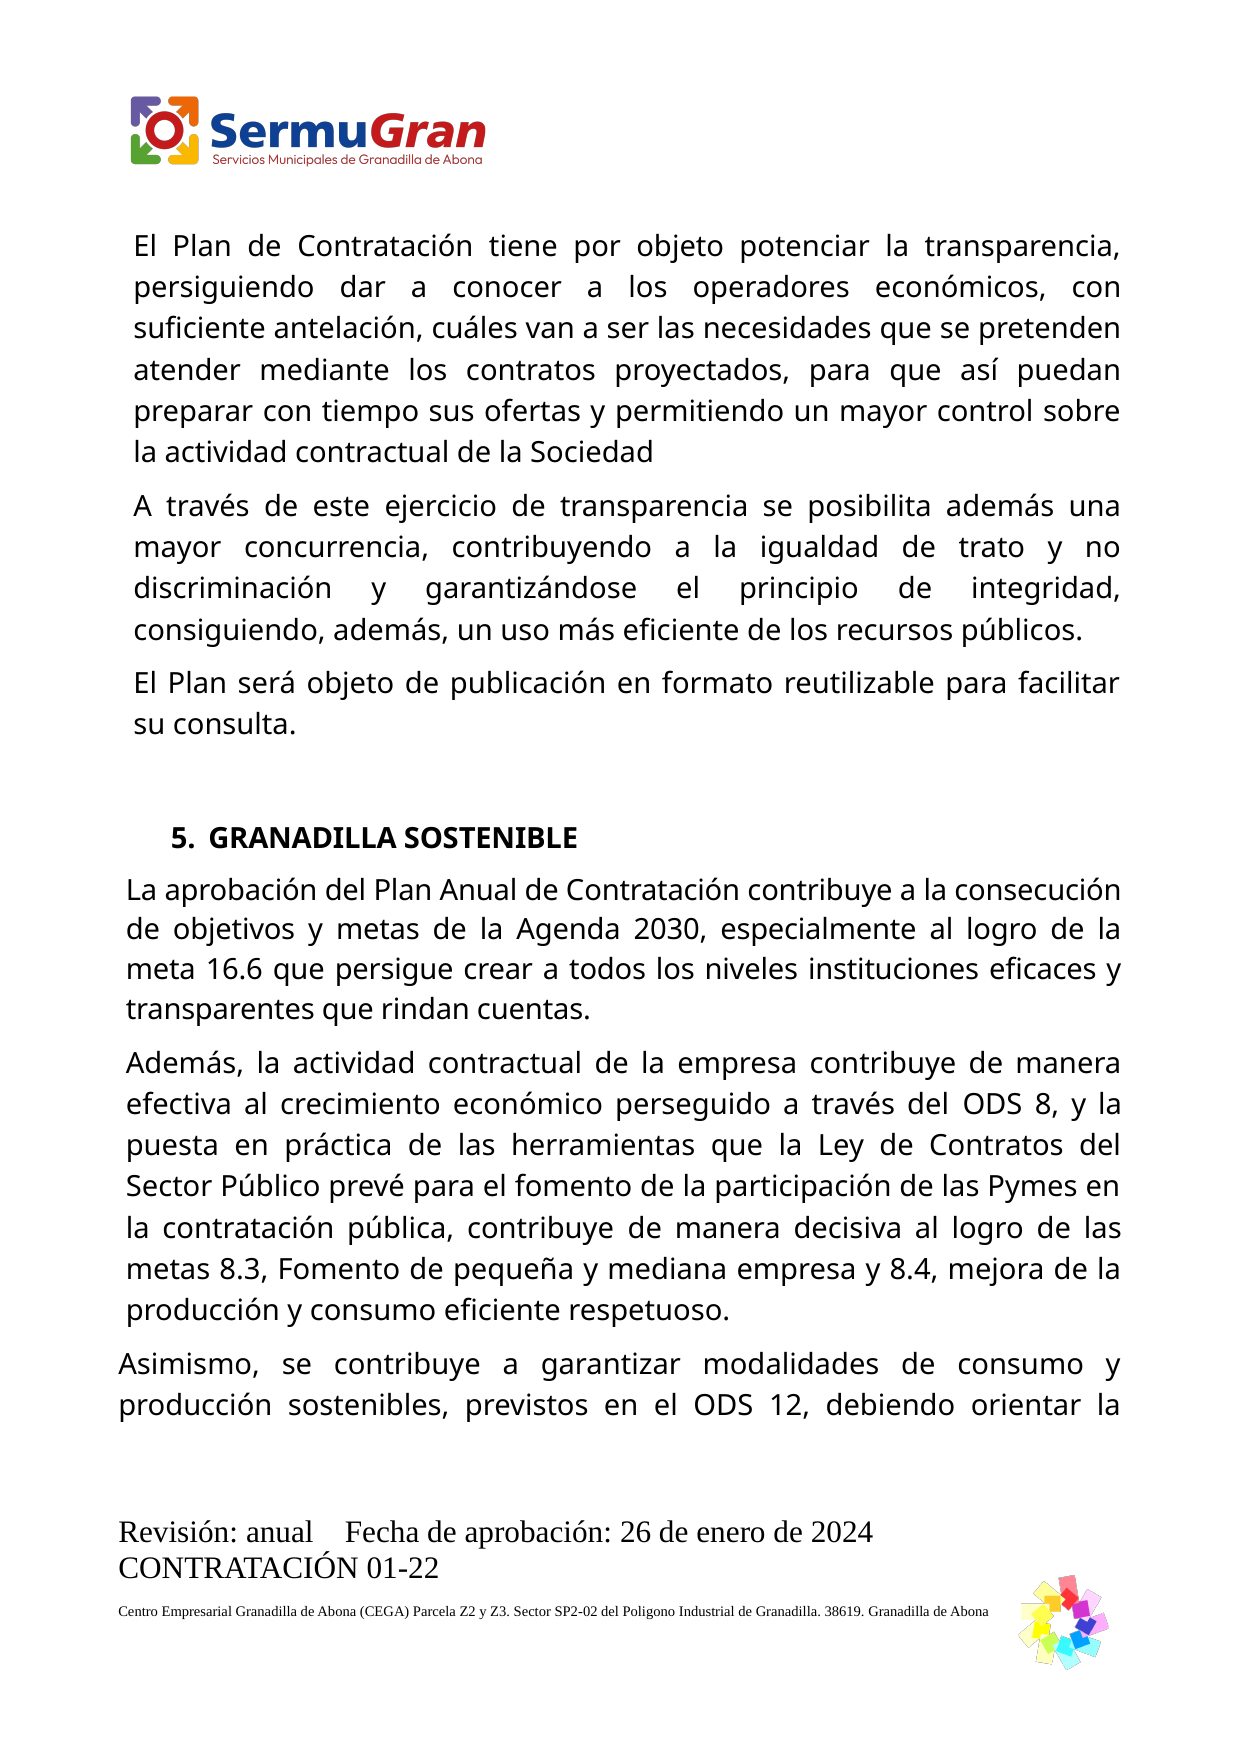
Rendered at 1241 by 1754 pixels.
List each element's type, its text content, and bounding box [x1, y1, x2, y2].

text La aprobación del Plan Anual de Contratación contribuye a la consecución de objetivos y metas de la Agenda 2030, especialmente al logro de la meta 16.6 que persigue crear a todos los niveles instituciones eficaces y transparentes que rindan cuentas. [126, 869, 1122, 1028]
picture [114, 111, 502, 151]
list GRANADILLA SOSTENIBLE [171, 818, 1122, 857]
text A través de este ejercicio de transparencia se posibilita además una mayor concurrencia, contribuyendo a la igualdad de trato y no discriminación y garantizándose el principio de integridad, consiguiendo, además, un uso más eficiente de los recursos públicos. [133, 484, 1122, 649]
text Asimismo, se contribuye a garantizar modalidades de consumo y producción sostenibles, previstos en el ODS 12, debiendo orientar la [118, 1342, 1122, 1424]
picture [1018, 1575, 1109, 1670]
text El Plan será objeto de publicación en formato reutilizable para facilitar su consulta. [133, 661, 1122, 743]
text Además, la actividad contractual de la empresa contribuye de manera efectiva al crecimiento económico perseguido a través del ODS 8, y la puesta en práctica de las herramientas que la Ley de Contratos del Sector Público prevé para el fomento de la participación de las Pymes en la contratación pública, contribuye de manera decisiva al logro de las metas 8.3, Fomento de pequeña y mediana empresa y 8.4, mejora de la producción y consumo eficiente respetuoso. [126, 1040, 1122, 1329]
text El Plan de Contratación tiene por objeto potenciar la transparencia, persiguiendo dar a conocer a los operadores económicos, con suficiente antelación, cuáles van a ser las necesidades que se pretenden atender mediante los contratos proyectados, para que así puedan preparar con tiempo sus ofertas y permitiendo un mayor control sobre la actividad contractual de la Sociedad [133, 224, 1122, 471]
